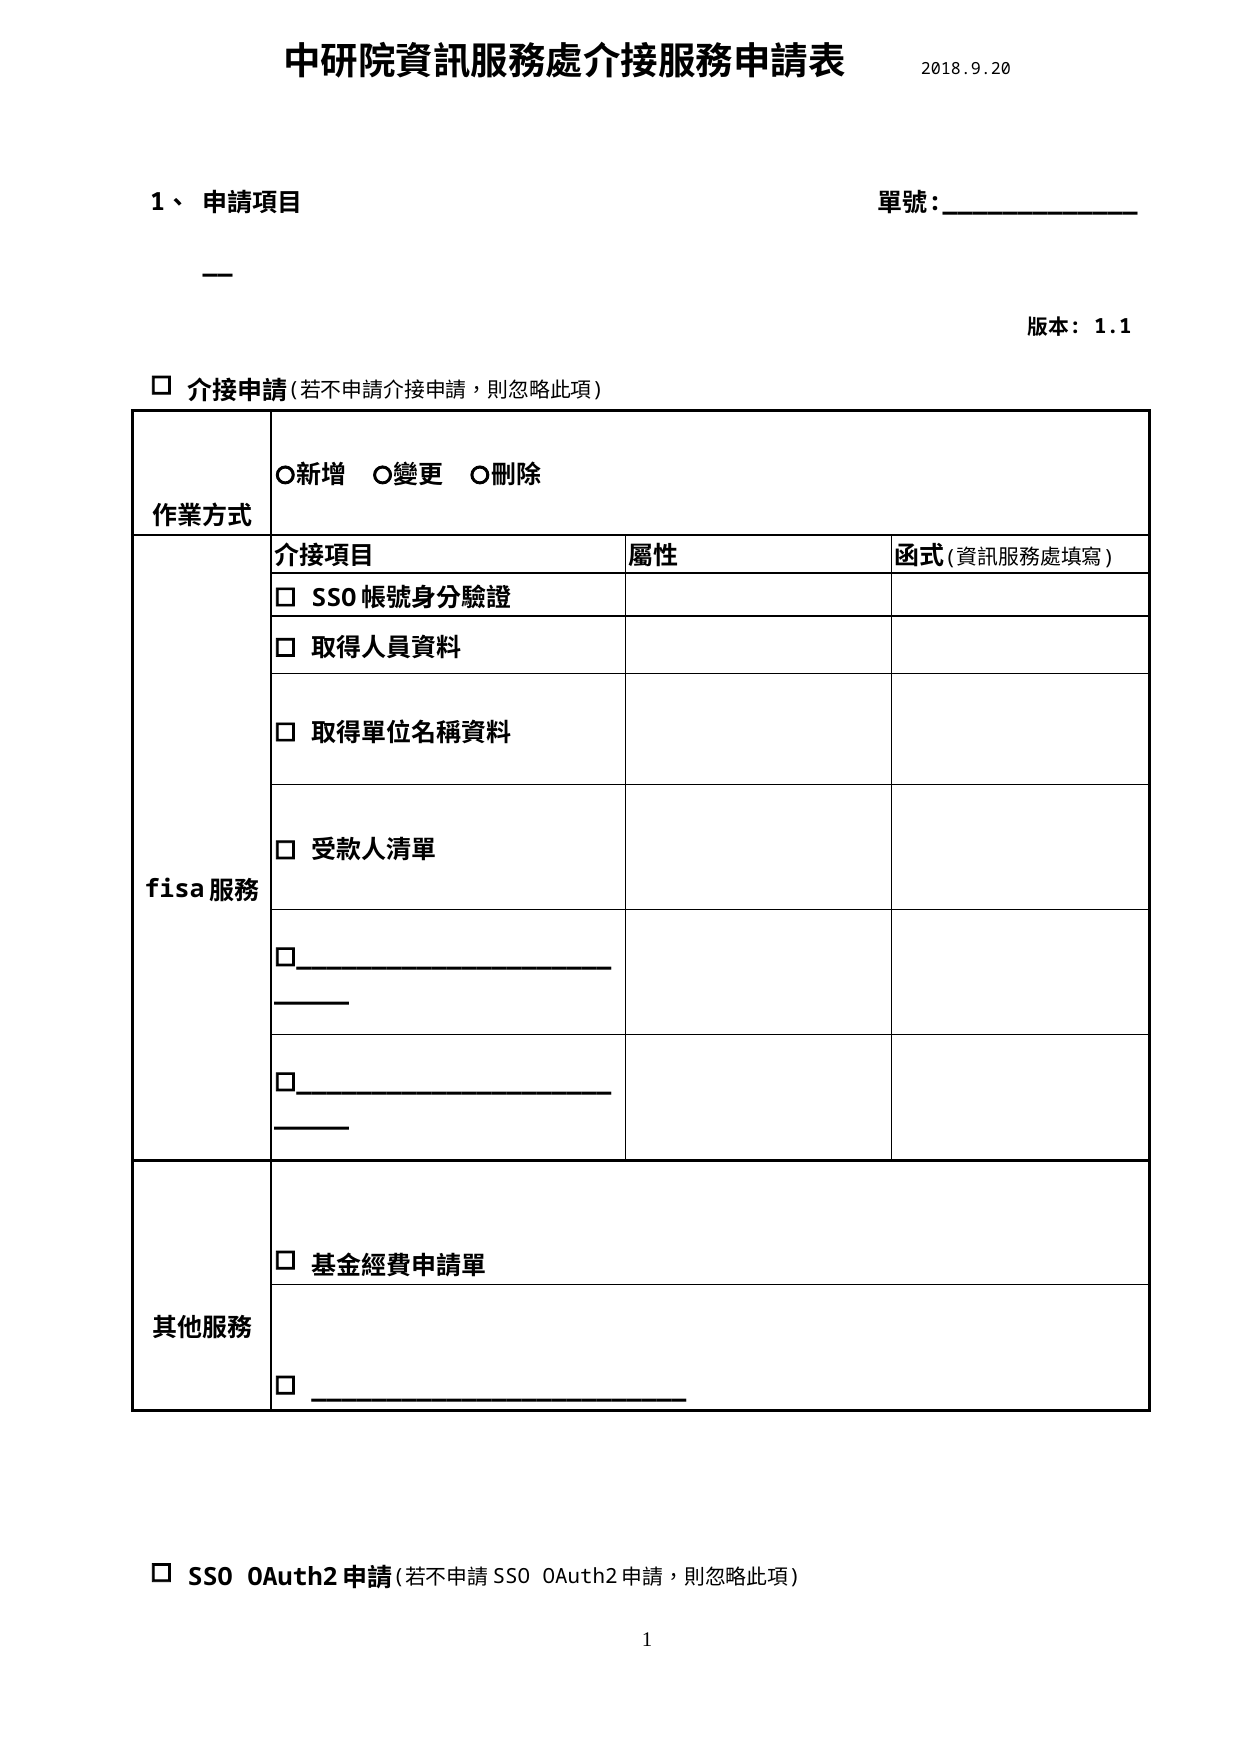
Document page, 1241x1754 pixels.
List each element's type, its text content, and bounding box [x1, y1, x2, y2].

table_cell __________________________ [272, 910, 625, 1034]
table_cell [892, 1035, 1148, 1159]
table_cell 介接項目 [272, 536, 625, 572]
table_cell [892, 574, 1148, 615]
table_cell [892, 617, 1148, 673]
table_cell [892, 910, 1148, 1034]
table_cell [626, 617, 891, 673]
text 版本: 1.1 [202, 284, 1144, 347]
table_cell  取得人員資料 [272, 617, 625, 673]
text  SSO OAuth2申請(若不申請SSO OAuth2申請，則忽略此項) [150, 1534, 1144, 1597]
table_cell [626, 674, 891, 784]
table_cell fisa服務 [134, 536, 270, 1159]
table_cell [626, 785, 891, 909]
table_cell [892, 674, 1148, 784]
table_cell  SSO帳號身分驗證 [272, 574, 625, 615]
table_cell [892, 785, 1148, 909]
text  介接申請(若不申請介接申請，則忽略此項) [150, 347, 1144, 409]
table_cell 函式(資訊服務處填寫) [892, 536, 1148, 572]
table_header 新增 變更 刪除 [272, 412, 1148, 534]
table_cell [626, 574, 891, 615]
table_cell 其他服務 [134, 1162, 270, 1409]
table_cell [626, 910, 891, 1034]
table_cell 屬性 [626, 536, 891, 572]
table_cell  _________________________ [272, 1285, 1148, 1409]
table_cell  受款人清單 [272, 785, 625, 909]
table_cell __________________________ [272, 1035, 625, 1159]
list 申請項目 單號:_______________ [150, 159, 1144, 284]
table_cell  取得單位名稱資料 [272, 674, 625, 784]
table_cell [626, 1035, 891, 1159]
table_cell  基金經費申請單 [272, 1162, 1148, 1284]
table_header 作業方式 [134, 412, 270, 534]
